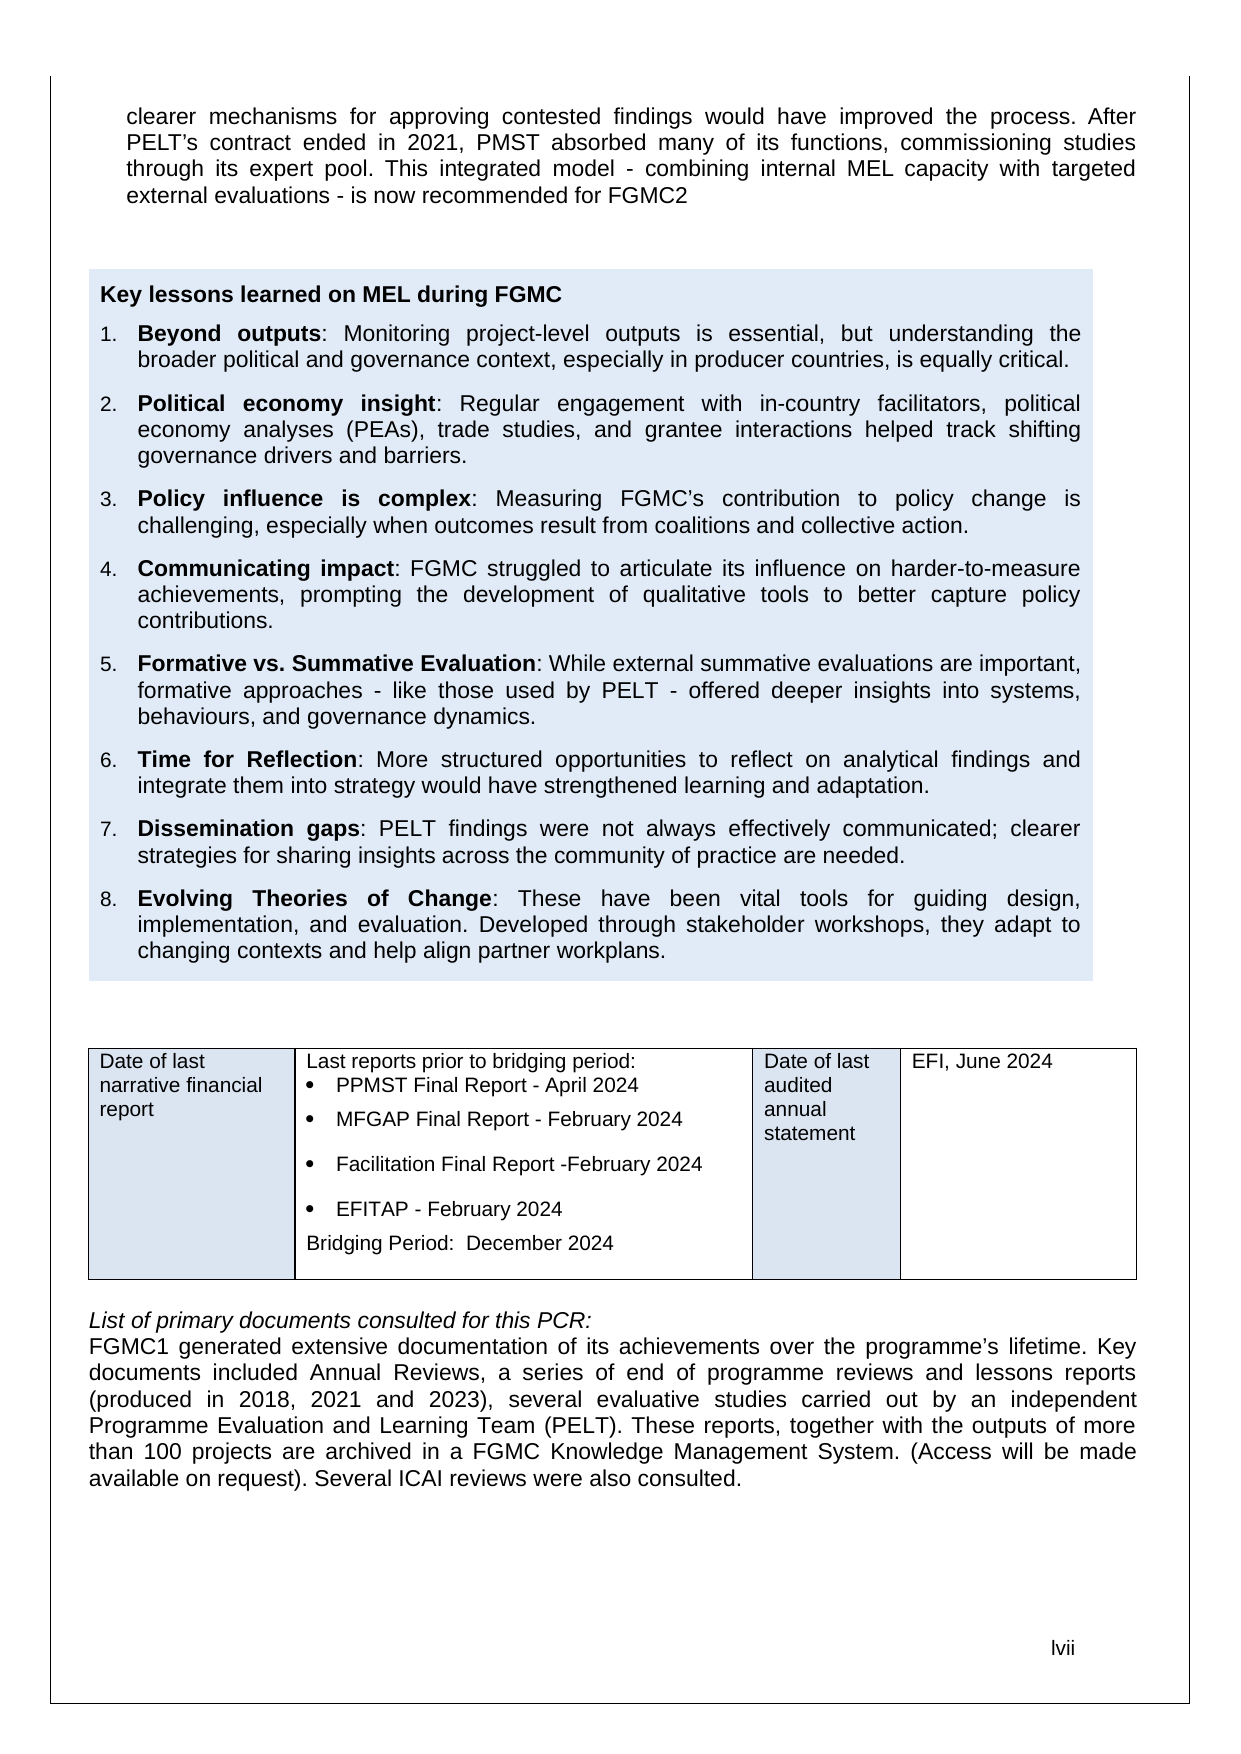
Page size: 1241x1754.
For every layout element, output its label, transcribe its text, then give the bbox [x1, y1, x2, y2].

table_header Key lessons learned on MEL during FGMC Beyond outputs: Monitoring project-level outputs is essential, but understanding the broader political and governance context, especially in producer countries, is equally critical. Political economy insight: Regular engagement with in-country facilitators, political economy analyses (PEAs), trade studies, and grantee interactions helped track shifting governance drivers and barriers. Policy influence is complex: Measuring FGMC’s contribution to policy change is challenging, especially when outcomes result from coalitions and collective action. Communicating impact: FGMC struggled to articulate its influence on harder-to-measure achievements, prompting the development of qualitative tools to better capture policy contributions. Formative vs. Summative Evaluation: While external summative evaluations are important, formative approaches - like those used by PELT - offered deeper insights into systems, behaviours, and governance dynamics. Time for Reflection: More structured opportunities to reflect on analytical findings and integrate them into strategy would have strengthened learning and adaptation. Dissemination gaps: PELT findings were not always effectively communicated; clearer strategies for sharing insights across the community of practice are needed. Evolving Theories of Change: These have been vital tools for guiding design, implementation, and evaluation. Developed through stakeholder workshops, they adapt to changing contexts and help align partner workplans. [89, 269, 1093, 981]
list clearer mechanisms for approving contested findings would have improved the process. After PELT’s contract ended in 2021, PMST absorbed many of its functions, commissioning studies through its expert pool. This integrated model - combining internal MEL capacity with targeted external evaluations - is now recommended for FGMC2 [126, 103, 1137, 208]
table_header EFI, June 2024 [901, 1049, 1136, 1279]
text FGMC1 generated extensive documentation of its achievements over the programme’s lifetime. Key documents included Annual Reviews, a series of end of programme reviews and lessons reports (produced in 2018, 2021 and 2023), several evaluative studies carried out by an independent Programme Evaluation and Learning Team (PELT). These reports, together with the outputs of more than 100 projects are archived in a FGMC Knowledge Management System. (Access will be made available on request). Several ICAI reviews were also consulted. [89, 1333, 1137, 1491]
table_header Date of last audited annual statement [753, 1049, 900, 1279]
table_header Last reports prior to bridging period: PPMST Final Report - April 2024 MFGAP Final Report - February 2024 Facilitation Final Report -February 2024 EFITAP - February 2024 Bridging Period: December 2024 [296, 1049, 752, 1279]
subtitle List of primary documents consulted for this PCR: [89, 1307, 1137, 1333]
table_header Date of last narrative financial report [89, 1049, 294, 1279]
